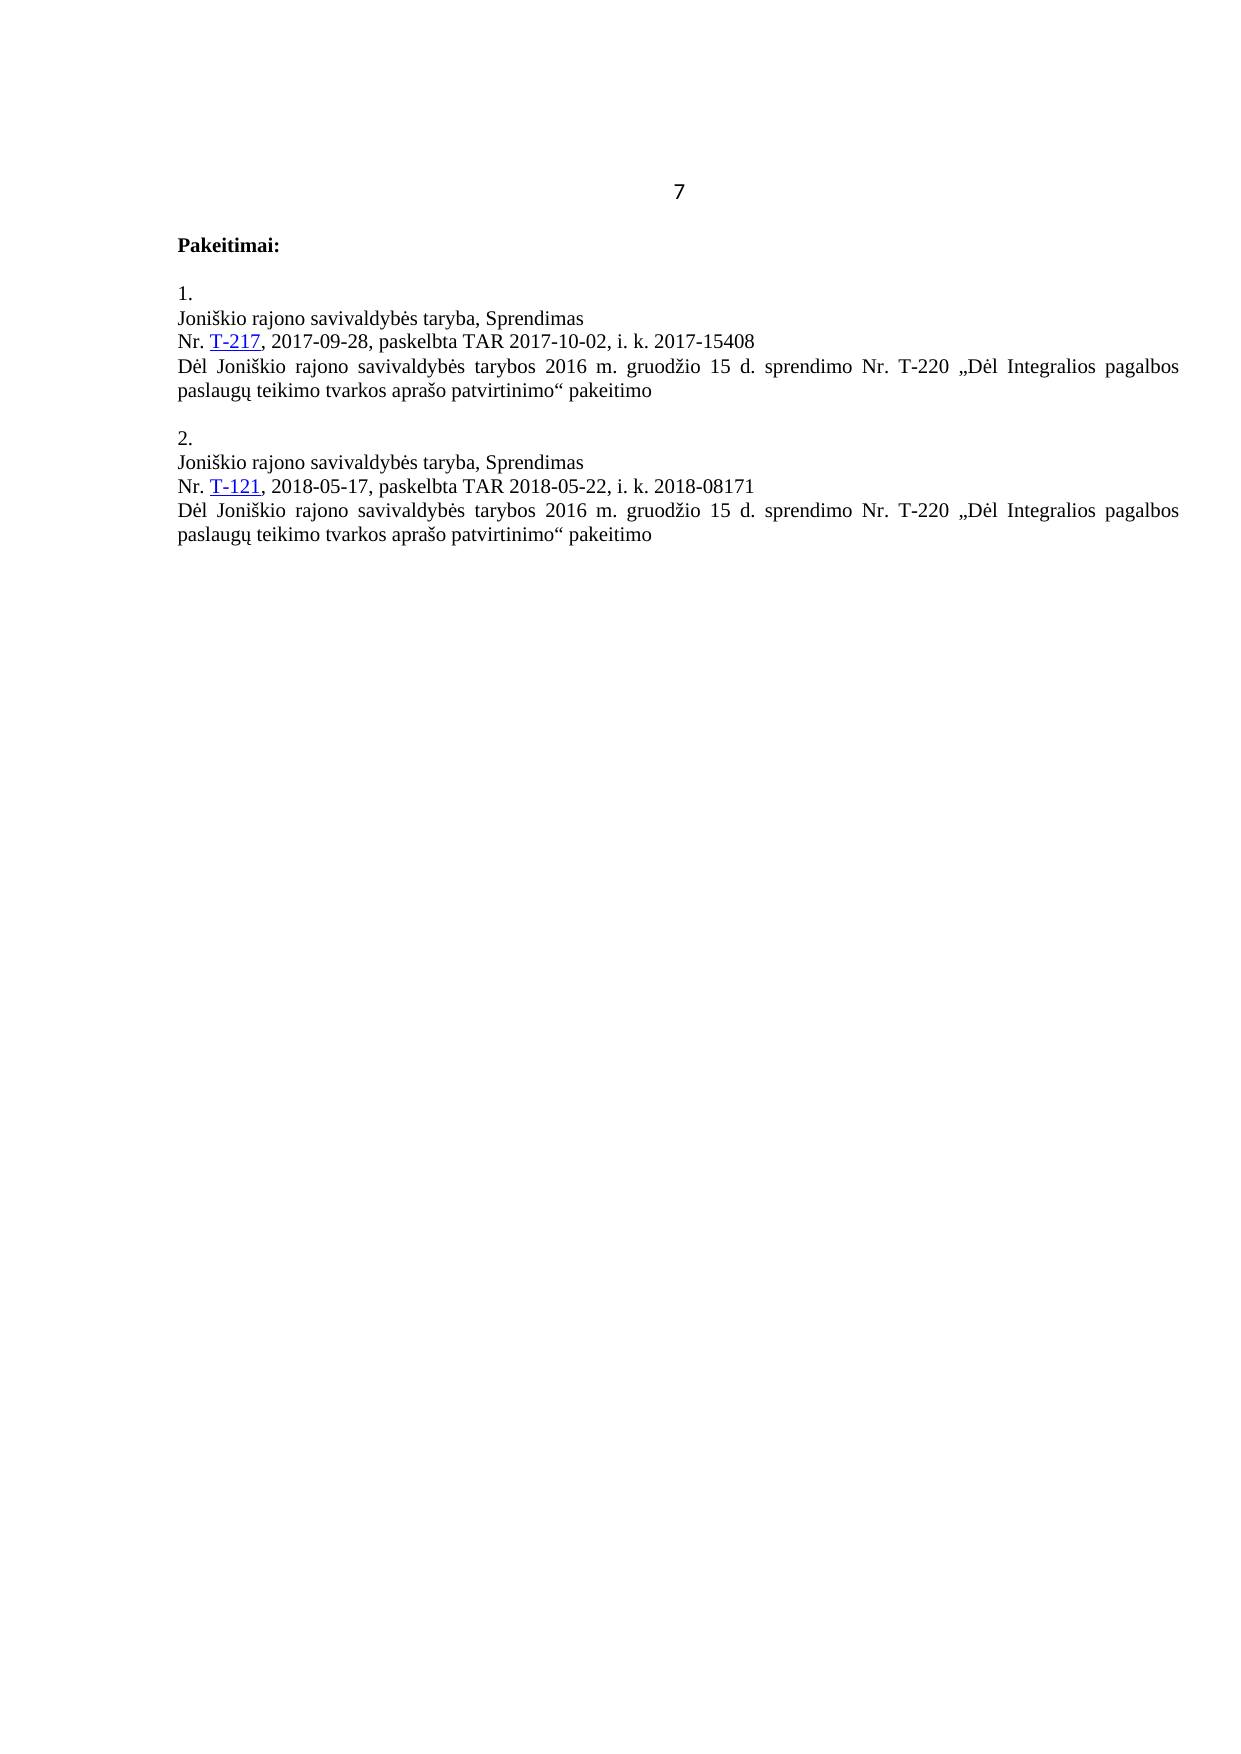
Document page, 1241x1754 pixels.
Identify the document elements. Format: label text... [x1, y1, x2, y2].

text Joniškio rajono savivaldybės taryba, Sprendimas [177, 450, 1181, 474]
text Joniškio rajono savivaldybės taryba, Sprendimas [177, 305, 1181, 329]
text Dėl Joniškio rajono savivaldybės tarybos 2016 m. gruodžio 15 d. sprendimo Nr. T-220 „Dėl Integralios pagalbos paslaugų teikimo tvarkos aprašo patvirtinimo“ pakeitimo [177, 498, 1181, 546]
text Dėl Joniškio rajono savivaldybės tarybos 2016 m. gruodžio 15 d. sprendimo Nr. T-220 „Dėl Integralios pagalbos paslaugų teikimo tvarkos aprašo patvirtinimo“ pakeitimo [177, 353, 1181, 402]
text 2. [177, 426, 1181, 450]
text Nr. T-121, 2018-05-17, paskelbta TAR 2018-05-22, i. k. 2018-08171 [177, 474, 1181, 498]
text 1. [177, 281, 1181, 305]
text Nr. T-217, 2017-09-28, paskelbta TAR 2017-10-02, i. k. 2017-15408 [177, 329, 1181, 353]
text Pakeitimai: [177, 233, 1181, 257]
